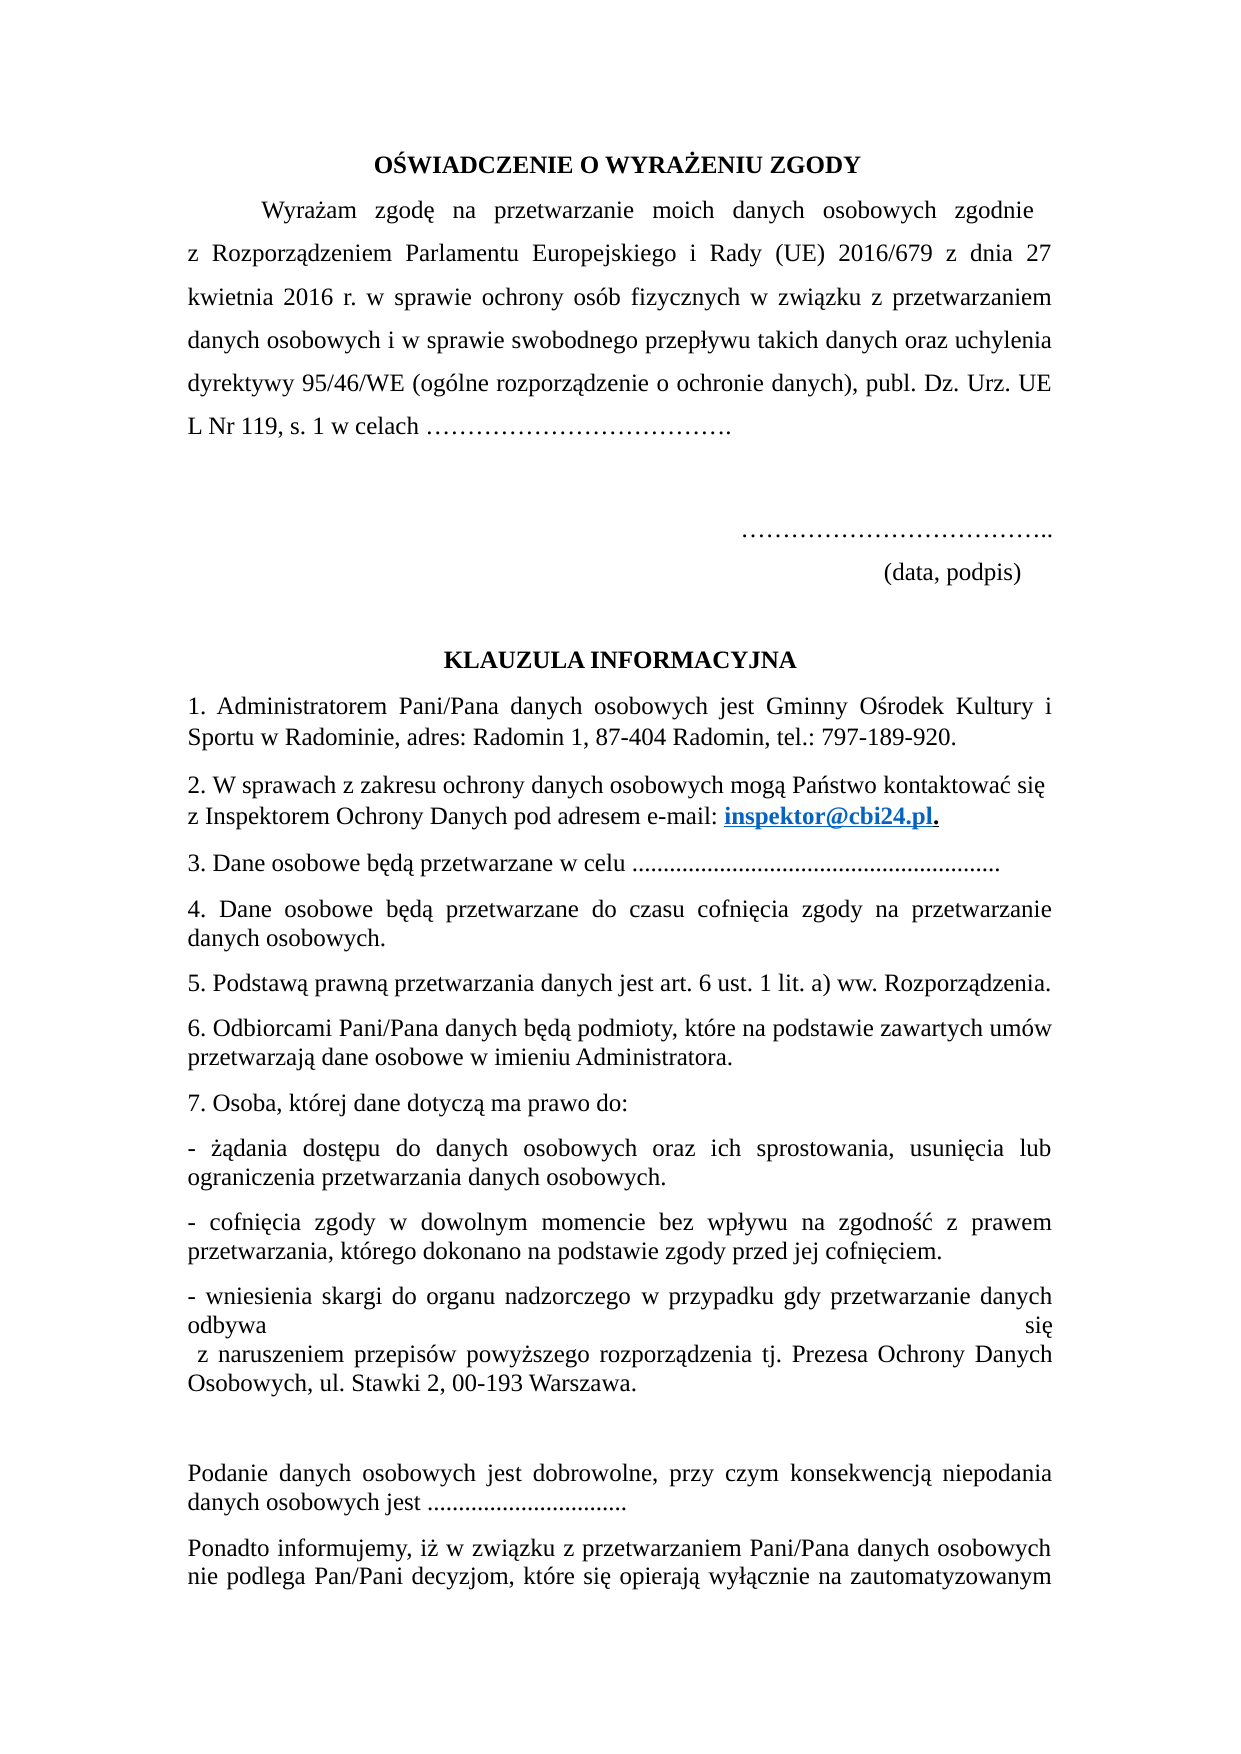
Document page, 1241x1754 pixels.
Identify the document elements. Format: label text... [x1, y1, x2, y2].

text - żądania dostępu do danych osobowych oraz ich sprostowania, usunięcia lub ograniczenia przetwarzania danych osobowych. [187, 1133, 1053, 1191]
text 5. Podstawą prawną przetwarzania danych jest art. 6 ust. 1 lit. a) ww. Rozporządzenia. [187, 968, 1053, 997]
text 7. Osoba, której dane dotyczą ma prawo do: [187, 1088, 1053, 1116]
text OŚWIADCZENIE O WYRAŻENIU ZGODY [187, 150, 1053, 179]
text 2. W sprawach z zakresu ochrony danych osobowych mogą Państwo kontaktować się z Inspektorem Ochrony Danych pod adresem e-mail: inspektor@cbi24.pl. [187, 770, 1053, 829]
text Wyrażam zgodę na przetwarzanie moich danych osobowych zgodnie z Rozporządzeniem Parlamentu Europejskiego i Rady (UE) 2016/679 z dnia 27 kwietnia 2016 r. w sprawie ochrony osób fizycznych w związku z przetwarzaniem danych osobowych i w sprawie swobodnego przepływu takich danych oraz uchylenia dyrektywy 95/46/WE (ogólne rozporządzenie o ochronie danych), publ. Dz. Urz. UE L Nr 119, s. 1 w celach ………………………………. [187, 195, 1053, 440]
text Podanie danych osobowych jest dobrowolne, przy czym konsekwencją niepodania danych osobowych jest ................................ [187, 1458, 1053, 1516]
text 3. Dane osobowe będą przetwarzane w celu ........................................................... [187, 848, 1053, 877]
text Ponadto informujemy, iż w związku z przetwarzaniem Pani/Pana danych osobowych nie podlega Pan/Pani decyzjom, które się opierają wyłącznie na zautomatyzowanym [187, 1533, 1053, 1590]
text ……………………………….. [187, 514, 1053, 543]
text 1. Administratorem Pani/Pana danych osobowych jest Gminny Ośrodek Kultury i Sportu w Radominie, adres: Radomin 1, 87-404 Radomin, tel.: 797-189-920. [187, 691, 1053, 751]
text - cofnięcia zgody w dowolnym momencie bez wpływu na zgodność z prawem przetwarzania, którego dokonano na podstawie zgody przed jej cofnięciem. [187, 1207, 1053, 1265]
text - wniesienia skargi do organu nadzorczego w przypadku gdy przetwarzanie danych odbywa się z naruszeniem przepisów powyższego rozporządzenia tj. Prezesa Ochrony Danych Osobowych, ul. Stawki 2, 00-193 Warszawa. [187, 1281, 1053, 1396]
text (data, podpis) [187, 557, 1053, 586]
text 4. Dane osobowe będą przetwarzane do czasu cofnięcia zgody na przetwarzanie danych osobowych. [187, 894, 1053, 951]
text 6. Odbiorcami Pani/Pana danych będą podmioty, które na podstawie zawartych umów przetwarzają dane osobowe w imieniu Administratora. [187, 1013, 1053, 1071]
text KLAUZULA INFORMACYJNA [187, 646, 1053, 674]
